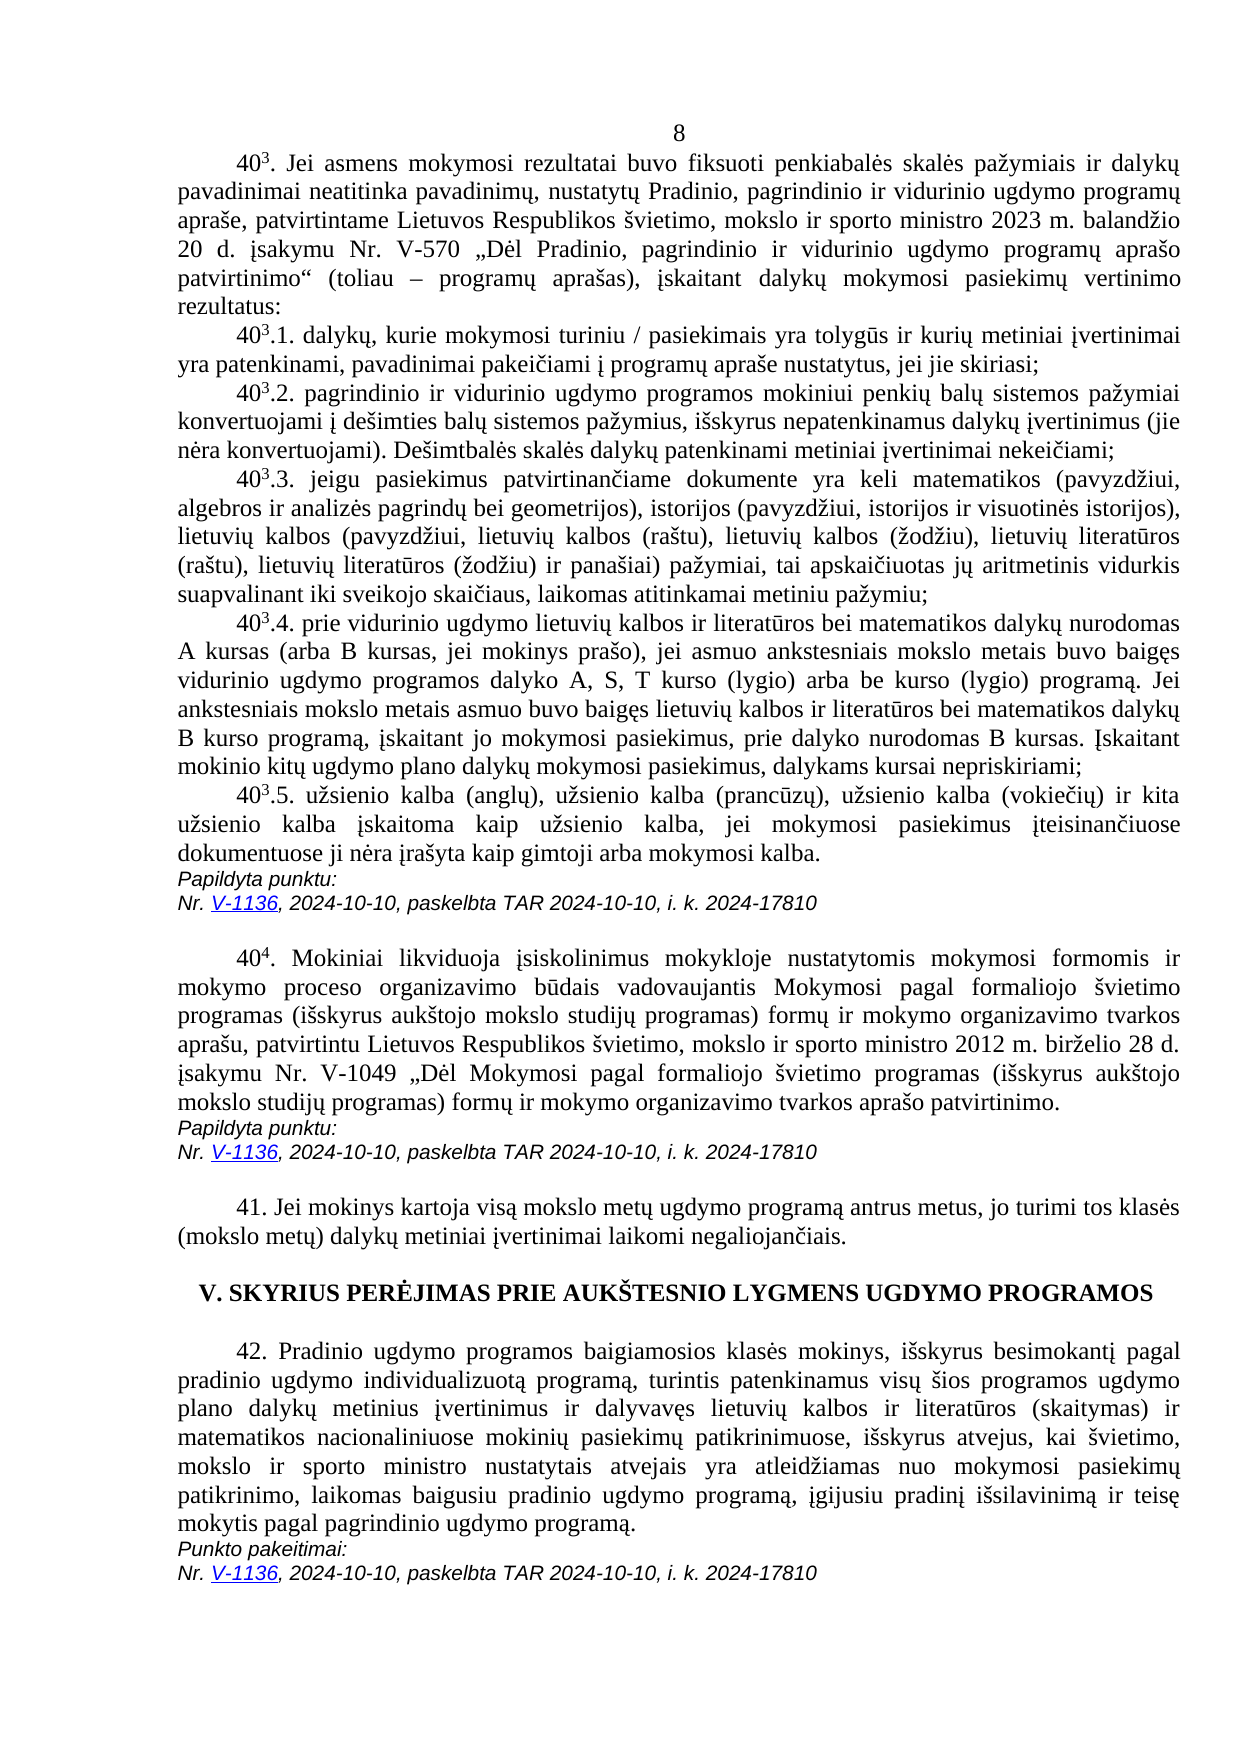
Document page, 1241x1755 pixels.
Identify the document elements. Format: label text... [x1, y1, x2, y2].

text 41. Jei mokinys kartoja visą mokslo metų ugdymo programą antrus metus, jo turimi tos klasės (mokslo metų) dalykų metiniai įvertinimai laikomi negaliojančiais. [177, 1192, 1181, 1250]
text Nr. V-1136, 2024-10-10, paskelbta TAR 2024-10-10, i. k. 2024-17810 [177, 1561, 1181, 1585]
text 404. Mokiniai likviduoja įsiskolinimus mokykloje nustatytomis mokymosi formomis ir mokymo proceso organizavimo būdais vadovaujantis Mokymosi pagal formaliojo švietimo programas (išskyrus aukštojo mokslo studijų programas) formų ir mokymo organizavimo tvarkos aprašu, patvirtintu Lietuvos Respublikos švietimo, mokslo ir sporto ministro 2012 m. birželio 28 d. įsakymu Nr. V-1049 „Dėl Mokymosi pagal formaliojo švietimo programas (išskyrus aukštojo mokslo studijų programas) formų ir mokymo organizavimo tvarkos aprašo patvirtinimo. [177, 943, 1181, 1116]
text 403.4. prie vidurinio ugdymo lietuvių kalbos ir literatūros bei matematikos dalykų nurodomas A kursas (arba B kursas, jei mokinys prašo), jei asmuo ankstesniais mokslo metais buvo baigęs vidurinio ugdymo programos dalyko A, S, T kurso (lygio) arba be kurso (lygio) programą. Jei ankstesniais mokslo metais asmuo buvo baigęs lietuvių kalbos ir literatūros bei matematikos dalykų B kurso programą, įskaitant jo mokymosi pasiekimus, prie dalyko nurodomas B kursas. Įskaitant mokinio kitų ugdymo plano dalykų mokymosi pasiekimus, dalykams kursai nepriskiriami; [177, 608, 1181, 780]
text 403.2. pagrindinio ir vidurinio ugdymo programos mokiniui penkių balų sistemos pažymiai konvertuojami į dešimties balų sistemos pažymius, išskyrus nepatenkinamus dalykų įvertinimus (jie nėra konvertuojami). Dešimtbalės skalės dalykų patenkinami metiniai įvertinimai nekeičiami; [177, 378, 1181, 464]
text V. SKYRIUS PERĖJIMAS PRIE AUKŠTESNIO LYGMENS UGDYMO PROGRAMOS [177, 1278, 1181, 1307]
text Papildyta punktu: [177, 866, 1181, 890]
text 403. Jei asmens mokymosi rezultatai buvo fiksuoti penkiabalės skalės pažymiais ir dalykų pavadinimai neatitinka pavadinimų, nustatytų Pradinio, pagrindinio ir vidurinio ugdymo programų apraše, patvirtintame Lietuvos Respublikos švietimo, mokslo ir sporto ministro 2023 m. balandžio 20 d. įsakymu Nr. V-570 „Dėl Pradinio, pagrindinio ir vidurinio ugdymo programų aprašo patvirtinimo“ (toliau – programų aprašas), įskaitant dalykų mokymosi pasiekimų vertinimo rezultatus: [177, 148, 1181, 320]
text Nr. V-1136, 2024-10-10, paskelbta TAR 2024-10-10, i. k. 2024-17810 [177, 890, 1181, 914]
text 42. Pradinio ugdymo programos baigiamosios klasės mokinys, išskyrus besimokantį pagal pradinio ugdymo individualizuotą programą, turintis patenkinamus visų šios programos ugdymo plano dalykų metinius įvertinimus ir dalyvavęs lietuvių kalbos ir literatūros (skaitymas) ir matematikos nacionaliniuose mokinių pasiekimų patikrinimuose, išskyrus atvejus, kai švietimo, mokslo ir sporto ministro nustatytais atvejais yra atleidžiamas nuo mokymosi pasiekimų patikrinimo, laikomas baigusiu pradinio ugdymo programą, įgijusiu pradinį išsilavinimą ir teisę mokytis pagal pagrindinio ugdymo programą. [177, 1336, 1181, 1537]
text Papildyta punktu: [177, 1116, 1181, 1139]
text 403.5. užsienio kalba (anglų), užsienio kalba (prancūzų), užsienio kalba (vokiečių) ir kita užsienio kalba įskaitoma kaip užsienio kalba, jei mokymosi pasiekimus įteisinančiuose dokumentuose ji nėra įrašyta kaip gimtoji arba mokymosi kalba. [177, 780, 1181, 866]
text Nr. V-1136, 2024-10-10, paskelbta TAR 2024-10-10, i. k. 2024-17810 [177, 1139, 1181, 1163]
text Punkto pakeitimai: [177, 1537, 1181, 1561]
text 403.3. jeigu pasiekimus patvirtinančiame dokumente yra keli matematikos (pavyzdžiui, algebros ir analizės pagrindų bei geometrijos), istorijos (pavyzdžiui, istorijos ir visuotinės istorijos), lietuvių kalbos (pavyzdžiui, lietuvių kalbos (raštu), lietuvių kalbos (žodžiu), lietuvių literatūros (raštu), lietuvių literatūros (žodžiu) ir panašiai) pažymiai, tai apskaičiuotas jų aritmetinis vidurkis suapvalinant iki sveikojo skaičiaus, laikomas atitinkamai metiniu pažymiu; [177, 464, 1181, 608]
text 403.1. dalykų, kurie mokymosi turiniu / pasiekimais yra tolygūs ir kurių metiniai įvertinimai yra patenkinami, pavadinimai pakeičiami į programų apraše nustatytus, jei jie skiriasi; [177, 320, 1181, 378]
